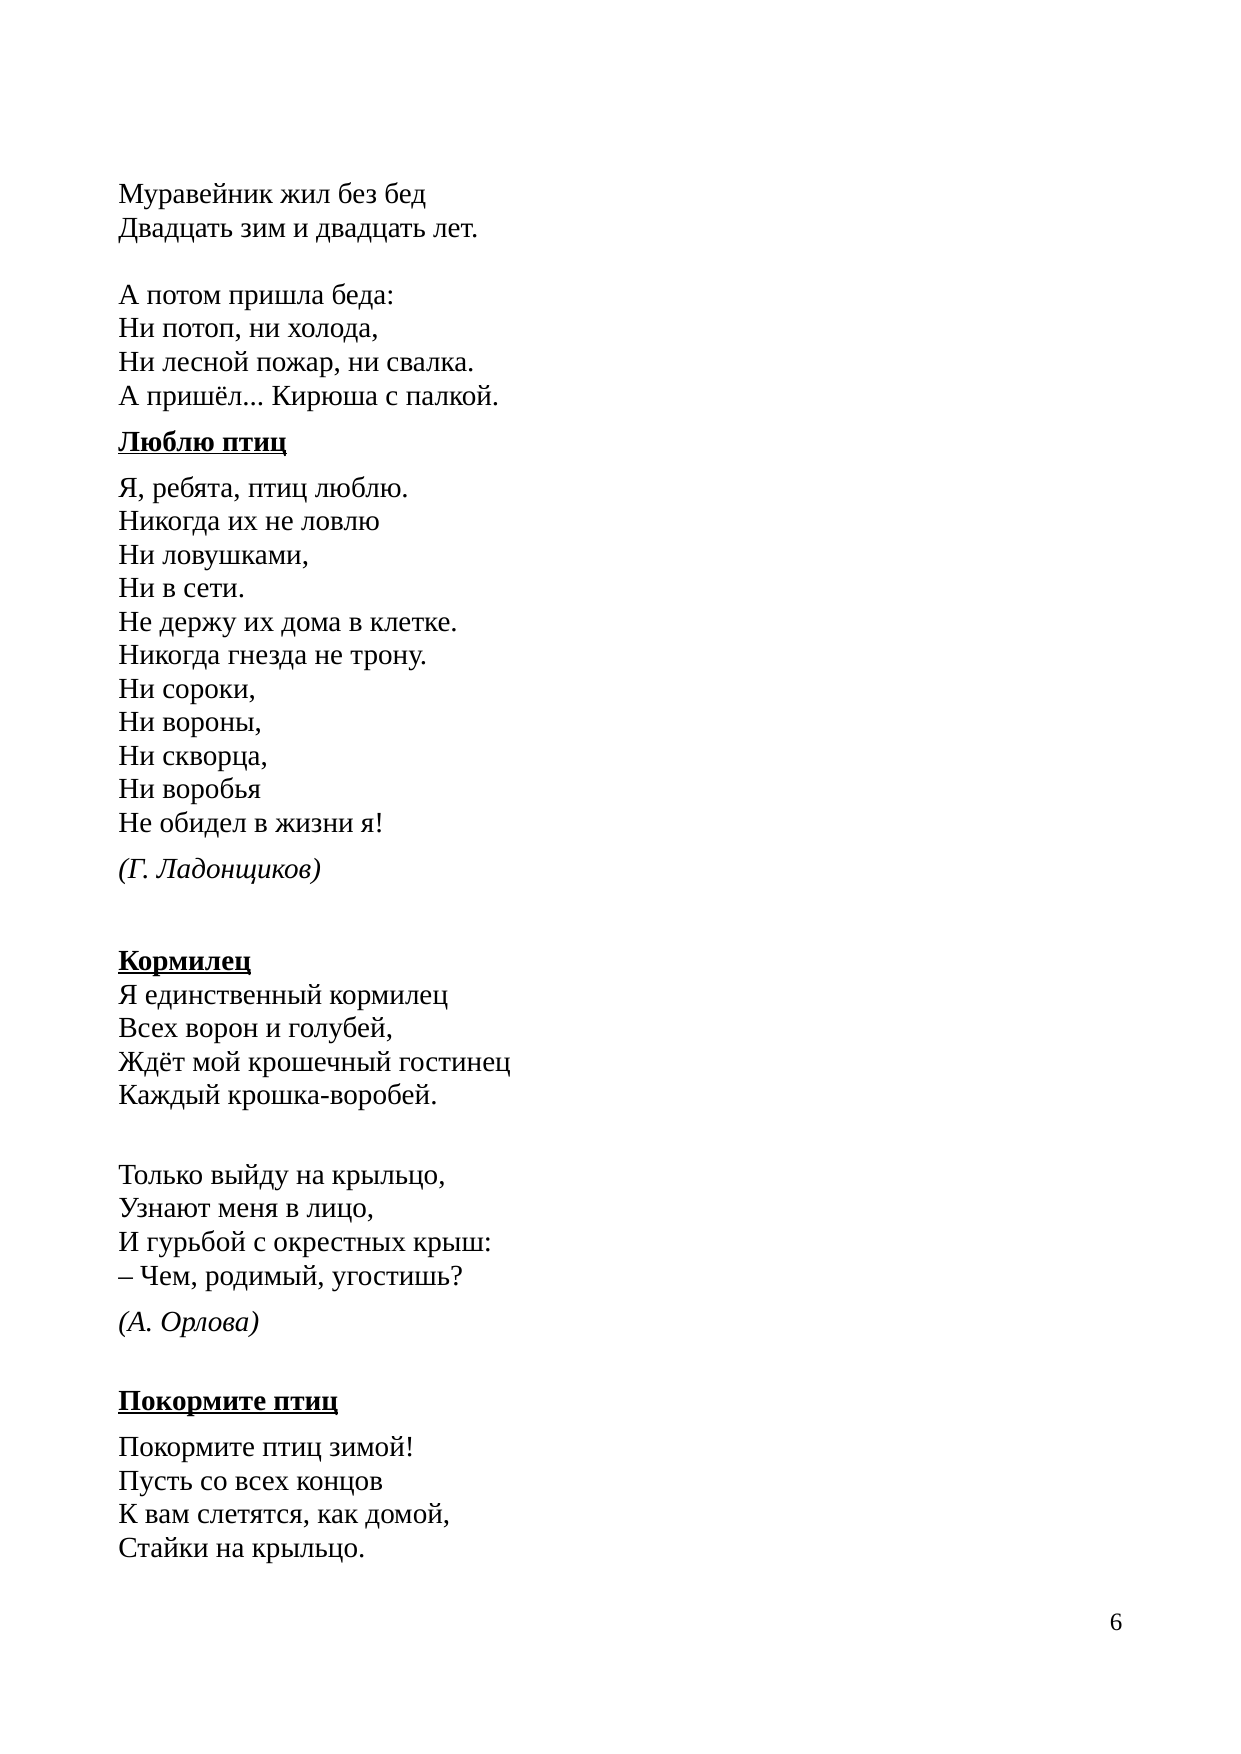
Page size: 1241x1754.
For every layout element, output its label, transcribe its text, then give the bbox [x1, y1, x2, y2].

text (А. Орлова) [118, 1304, 1122, 1371]
text (Г. Ладонщиков) [118, 851, 1122, 885]
text Покормите птиц зимой! Пусть со всех концов К вам слетятся, как домой, Стайки на крыльцо. [118, 1429, 1122, 1563]
text Муравейник жил без бед Двадцать зим и двадцать лет. А потом пришла беда: Ни потоп, ни холода, Ни лесной пожар, ни свалка. А пришёл... Кирюша с палкой. [118, 176, 1122, 411]
text Кормилец Я единственный кормилец Всех ворон и голубей, Ждёт мой крошечный гостинец Каждый крошка-воробей. [118, 943, 1122, 1111]
text Покормите птиц [118, 1383, 1122, 1417]
text Я, ребята, птиц люблю. Никогда их не ловлю Ни ловушками, Ни в сети. Не держу их дома в клетке. Никогда гнезда не трону. Ни сороки, Ни вороны, Ни скворца, Ни воробья Не обидел в жизни я! [118, 470, 1122, 839]
text Люблю птиц [118, 424, 1122, 457]
text Только выйду на крыльцо, Узнают меня в лицо, И гурьбой с окрестных крыш: – Чем, родимый, угостишь? [118, 1123, 1122, 1291]
